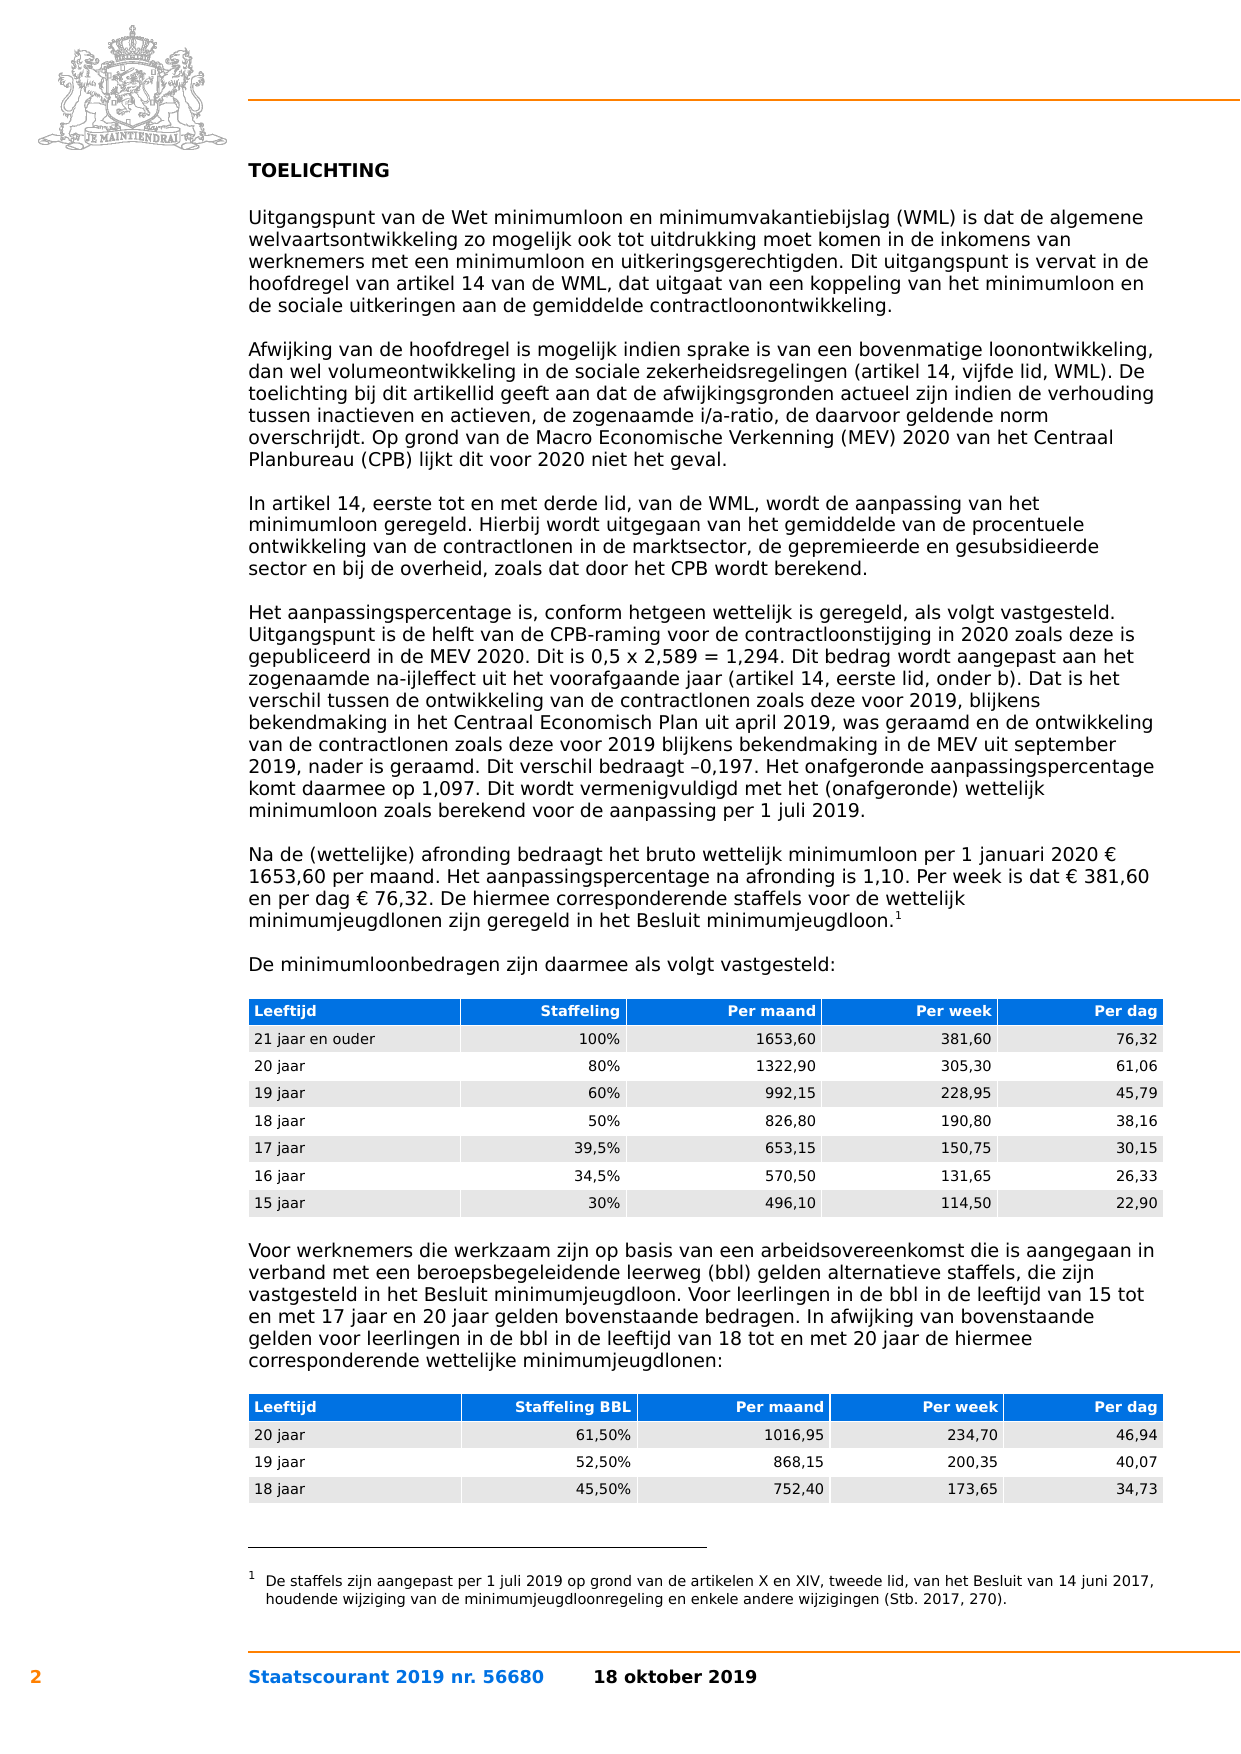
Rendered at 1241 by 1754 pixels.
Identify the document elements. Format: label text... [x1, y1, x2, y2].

table_cell 131,65 [822, 1163, 997, 1189]
table_header Staffeling BBL [462, 1394, 637, 1421]
table_cell 100% [461, 1026, 626, 1052]
table_cell 45,50% [462, 1477, 637, 1503]
picture [38, 25, 227, 150]
table_cell 22,90 [998, 1190, 1163, 1217]
table_cell 16 jaar [249, 1163, 460, 1189]
text In artikel 14, eerste tot en met derde lid, van de WML, wordt de aanpassing van het minimumloon geregeld. Hierbij wordt uitgegaan van het gemiddelde van de procentuele ontwikkeling van de contractlonen in de marktsector, de gepremieerde en gesubsidieerde sector en bij de overheid, zoals dat door het CPB wordt berekend. [248, 492, 1163, 580]
table_cell 1016,95 [638, 1422, 829, 1448]
table_header Per maand [638, 1394, 829, 1421]
table_header Leeftijd [249, 1394, 461, 1421]
table_cell 653,15 [627, 1136, 821, 1162]
table_cell 20 jaar [249, 1422, 461, 1448]
table_cell 1653,60 [627, 1026, 821, 1052]
table_cell 52,50% [462, 1449, 637, 1476]
table_cell 200,35 [831, 1449, 1003, 1476]
table_header Per maand [627, 999, 821, 1025]
table_cell 114,50 [822, 1190, 997, 1217]
table_cell 76,32 [998, 1026, 1163, 1052]
table_cell 18 jaar [249, 1477, 461, 1503]
table_cell 17 jaar [249, 1136, 460, 1162]
table_header Per week [822, 999, 997, 1025]
table_header Per dag [998, 999, 1163, 1025]
table_cell 496,10 [627, 1190, 821, 1217]
table_cell 38,16 [998, 1108, 1163, 1134]
table_cell 150,75 [822, 1136, 997, 1162]
table_cell 173,65 [831, 1477, 1003, 1503]
table_cell 190,80 [822, 1108, 997, 1134]
table_cell 868,15 [638, 1449, 829, 1476]
table_cell 50% [461, 1108, 626, 1134]
table_cell 80% [461, 1053, 626, 1080]
table_cell 305,30 [822, 1053, 997, 1080]
table_header Per dag [1004, 1394, 1163, 1421]
table_cell 61,06 [998, 1053, 1163, 1080]
table_cell 45,79 [998, 1081, 1163, 1107]
text Na de (wettelijke) afronding bedraagt het bruto wettelijk minimumloon per 1 januari 2020 € 1653,60 per maand. Het aanpassingspercentage na afronding is 1,10. Per week is dat € 381,60 en per dag € 76,32. De hiermee corresponderende staffels voor de wettelijk minimumjeugdlonen zijn geregeld in het Besluit minimumjeugdloon. [248, 844, 1163, 932]
table_header Staffeling [461, 999, 626, 1025]
table_cell 30,15 [998, 1136, 1163, 1162]
text De staffels zijn aangepast per 1 juli 2019 op grond van de artikelen X en XIV, tweede lid, van het Besluit van 14 juni 2017, houdende wijziging van de minimumjeugdloonregeling en enkele andere wijzigingen (Stb. 2017, 270). [248, 1569, 1163, 1608]
text Voor werknemers die werkzaam zijn op basis van een arbeidsovereenkomst die is aangegaan in verband met een beroepsbegeleidende leerweg (bbl) gelden alternatieve staffels, die zijn vastgesteld in het Besluit minimumjeugdloon. Voor leerlingen in de bbl in de leeftijd van 15 tot en met 17 jaar en 20 jaar gelden bovenstaande bedragen. In afwijking van bovenstaande gelden voor leerlingen in de bbl in de leeftijd van 18 tot en met 20 jaar de hiermee corresponderende wettelijke minimumjeugdlonen: [248, 1239, 1163, 1371]
table_cell 19 jaar [249, 1081, 460, 1107]
table_header Leeftijd [249, 999, 460, 1025]
table_cell 228,95 [822, 1081, 997, 1107]
table_cell 40,07 [1004, 1449, 1163, 1476]
text Het aanpassingspercentage is, conform hetgeen wettelijk is geregeld, als volgt vastgesteld. Uitgangspunt is de helft van de CPB-raming voor de contractloonstijging in 2020 zoals deze is gepubliceerd in de MEV 2020. Dit is 0,5 x 2,589 = 1,294. Dit bedrag wordt aangepast aan het zogenaamde na-ijleffect uit het voorafgaande jaar (artikel 14, eerste lid, onder b). Dat is het verschil tussen de ontwikkeling van de contractlonen zoals deze voor 2019, blijkens bekendmaking in het Centraal Economisch Plan uit april 2019, was geraamd en de ontwikkeling van de contractlonen zoals deze voor 2019 blijkens bekendmaking in de MEV uit september 2019, nader is geraamd. Dit verschil bedraagt –0,197. Het onafgeronde aanpassingspercentage komt daarmee op 1,097. Dit wordt vermenigvuldigd met het (onafgeronde) wettelijk minimumloon zoals berekend voor de aanpassing per 1 juli 2019. [248, 602, 1163, 822]
table_cell 20 jaar [249, 1053, 460, 1080]
table_cell 234,70 [831, 1422, 1003, 1448]
table_cell 826,80 [627, 1108, 821, 1134]
table_cell 30% [461, 1190, 626, 1217]
subtitle TOELICHTING [248, 160, 1163, 182]
text Afwijking van de hoofdregel is mogelijk indien sprake is van een bovenmatige loonontwikkeling, dan wel volumeontwikkeling in de sociale zekerheidsregelingen (artikel 14, vijfde lid, WML). De toelichting bij dit artikellid geeft aan dat de afwijkingsgronden actueel zijn indien de verhouding tussen inactieven en actieven, de zogenaamde i/a-ratio, de daarvoor geldende norm overschrijdt. Op grond van de Macro Economische Verkenning (MEV) 2020 van het Centraal Planbureau (CPB) lijkt dit voor 2020 niet het geval. [248, 339, 1163, 471]
table_cell 26,33 [998, 1163, 1163, 1189]
table_cell 570,50 [627, 1163, 821, 1189]
table_cell 18 jaar [249, 1108, 460, 1134]
table_cell 21 jaar en ouder [249, 1026, 460, 1052]
table_cell 39,5% [461, 1136, 626, 1162]
table_cell 1322,90 [627, 1053, 821, 1080]
table_cell 752,40 [638, 1477, 829, 1503]
table_cell 60% [461, 1081, 626, 1107]
table_cell 61,50% [462, 1422, 637, 1448]
table_cell 19 jaar [249, 1449, 461, 1476]
table_cell 381,60 [822, 1026, 997, 1052]
table_cell 46,94 [1004, 1422, 1163, 1448]
table_cell 34,5% [461, 1163, 626, 1189]
text Uitgangspunt van de Wet minimumloon en minimumvakantiebijslag (WML) is dat de algemene welvaartsontwikkeling zo mogelijk ook tot uitdrukking moet komen in de inkomens van werknemers met een minimumloon en uitkeringsgerechtigden. Dit uitgangspunt is vervat in de hoofdregel van artikel 14 van de WML, dat uitgaat van een koppeling van het minimumloon en de sociale uitkeringen aan de gemiddelde contractloonontwikkeling. [248, 207, 1163, 317]
table_cell 992,15 [627, 1081, 821, 1107]
table_cell 34,73 [1004, 1477, 1163, 1503]
table_header Per week [831, 1394, 1003, 1421]
table_cell 15 jaar [249, 1190, 460, 1217]
text De minimumloonbedragen zijn daarmee als volgt vastgesteld: [248, 954, 1163, 976]
